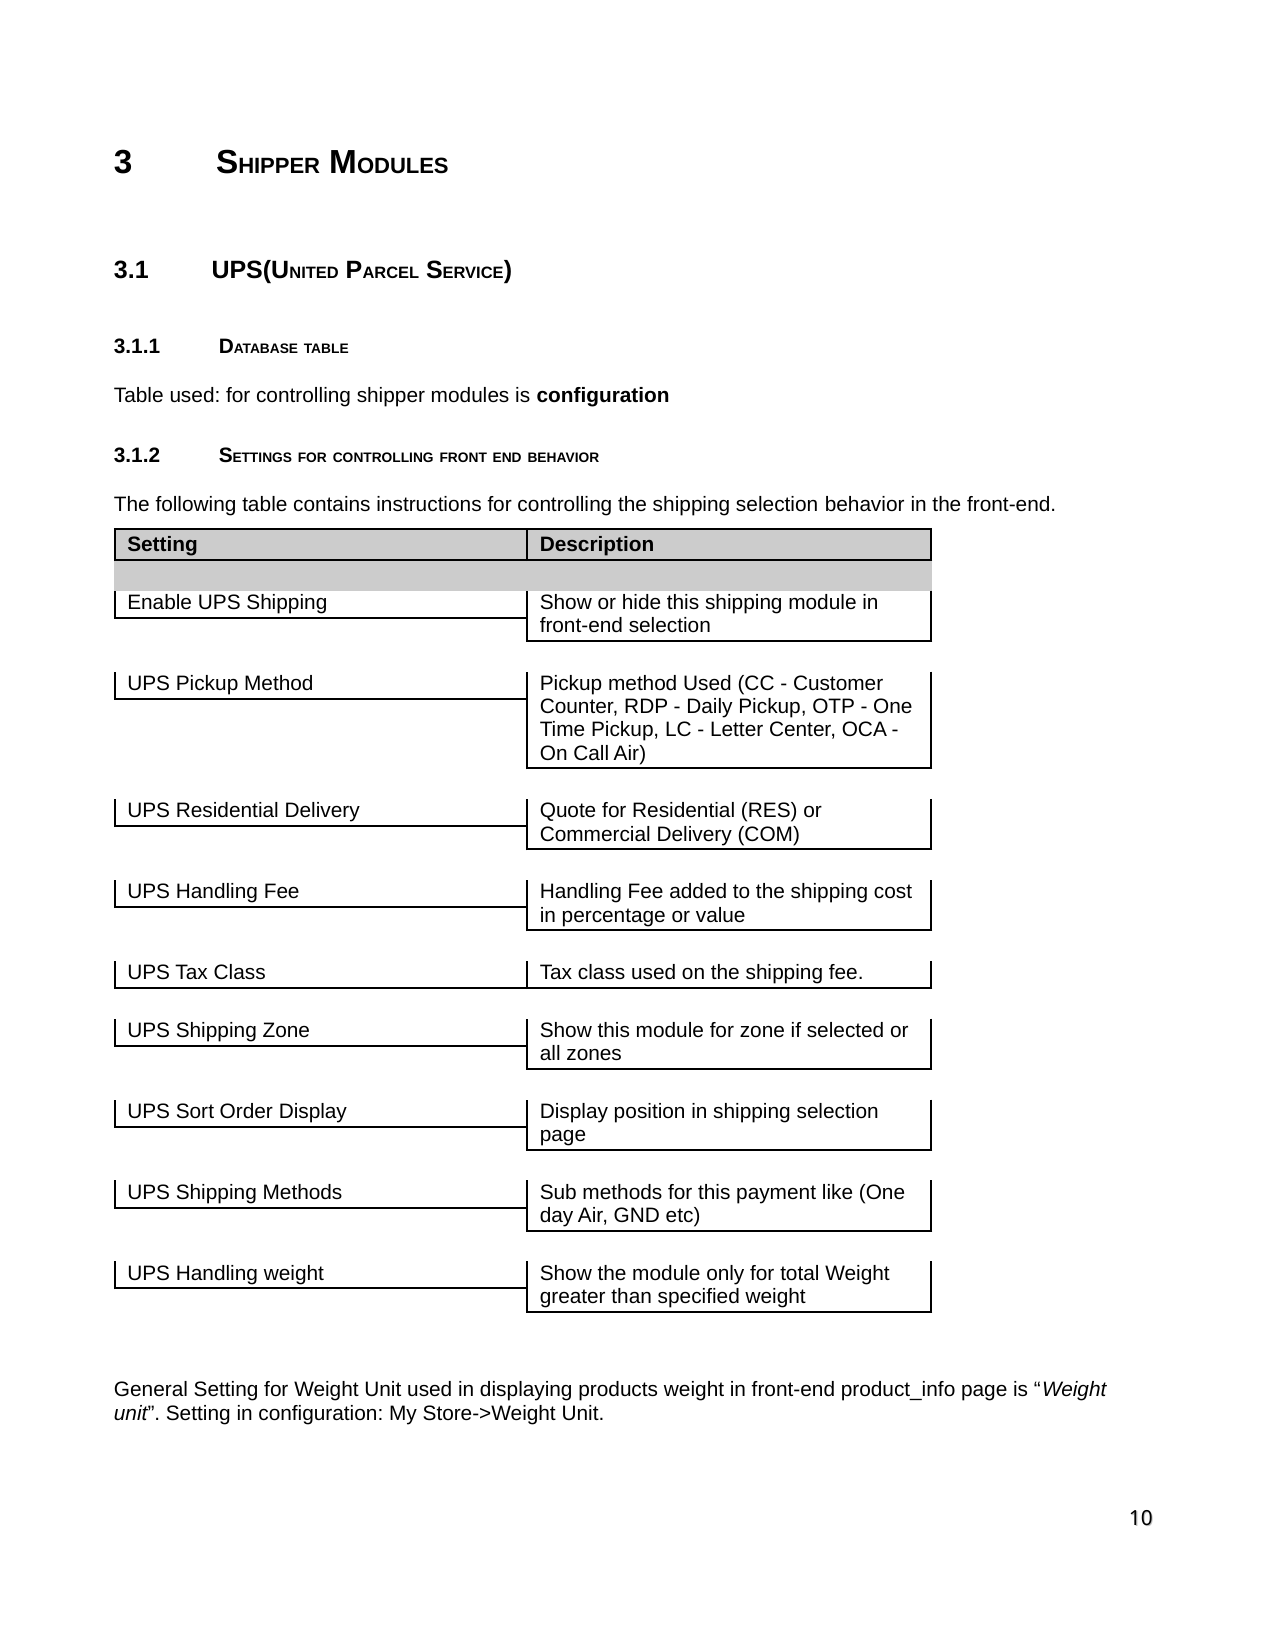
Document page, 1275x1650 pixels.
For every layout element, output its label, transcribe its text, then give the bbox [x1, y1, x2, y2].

table_cell Show or hide this shipping module in front-end selection [528, 591, 930, 640]
table_cell [114, 1047, 526, 1099]
table_cell [114, 908, 526, 961]
table_cell UPS Residential Delivery [116, 799, 526, 825]
table_cell Enable UPS Shipping [116, 591, 526, 617]
table_cell UPS Handling Fee [116, 880, 526, 906]
text Table used: for controlling shipper modules is configuration [114, 383, 1156, 406]
table_cell [114, 1128, 526, 1180]
table_cell [526, 769, 932, 799]
table_cell Pickup method Used (CC - Customer Counter, RDP - Daily Pickup, OTP - One Time Pickup, LC - Letter Center, OCA - On Call Air) [528, 672, 930, 767]
table_header [526, 561, 932, 591]
table_cell [526, 989, 932, 1018]
subtitle 3.1 UPS(United Parcel Service) [114, 256, 1156, 283]
subtitle 3.1.2 Settings for controlling front end behavior [114, 444, 1156, 467]
table_cell UPS Tax Class [116, 961, 526, 987]
table_cell UPS Handling weight [116, 1261, 526, 1287]
table_cell [114, 619, 526, 672]
table_cell UPS Shipping Methods [116, 1180, 526, 1207]
table_cell Tax class used on the shipping fee. [528, 961, 930, 987]
table_cell [114, 1289, 526, 1342]
table_cell Show this module for zone if selected or all zones [528, 1019, 930, 1068]
table_cell [526, 850, 932, 880]
table_header Description [528, 530, 930, 559]
table_cell [526, 1151, 932, 1180]
text General Setting for Weight Unit used in displaying products weight in front-end product_info page is “Weight unit”. Setting in configuration: My Store->Weight Unit. [114, 1378, 1156, 1424]
table_cell UPS Sort Order Display [116, 1100, 526, 1126]
table_cell Sub methods for this payment like (One day Air, GND etc) [528, 1180, 930, 1230]
table_cell [526, 931, 932, 961]
table_cell Show the module only for total Weight greater than specified weight [528, 1261, 930, 1311]
subtitle Shipper Modules [114, 143, 1156, 181]
table_header [114, 561, 526, 591]
table_cell UPS Shipping Zone [116, 1019, 526, 1045]
table_cell [526, 642, 932, 672]
table_cell Handling Fee added to the shipping cost in percentage or value [528, 880, 930, 929]
table_cell [526, 1070, 932, 1099]
table_cell [114, 989, 526, 1018]
table_cell Quote for Residential (RES) or Commercial Delivery (COM) [528, 799, 930, 848]
subtitle 3.1.1 Database table [114, 335, 1156, 358]
text The following table contains instructions for controlling the shipping selection behavior in the front-end. [114, 492, 1156, 515]
table_cell [114, 827, 526, 880]
table_cell [526, 1232, 932, 1261]
table_header Setting [116, 530, 526, 559]
table_cell Display position in shipping selection page [528, 1100, 930, 1149]
table_cell [114, 700, 526, 799]
table_cell [526, 1313, 932, 1342]
table_cell [114, 1209, 526, 1261]
table_cell UPS Pickup Method [116, 672, 526, 698]
